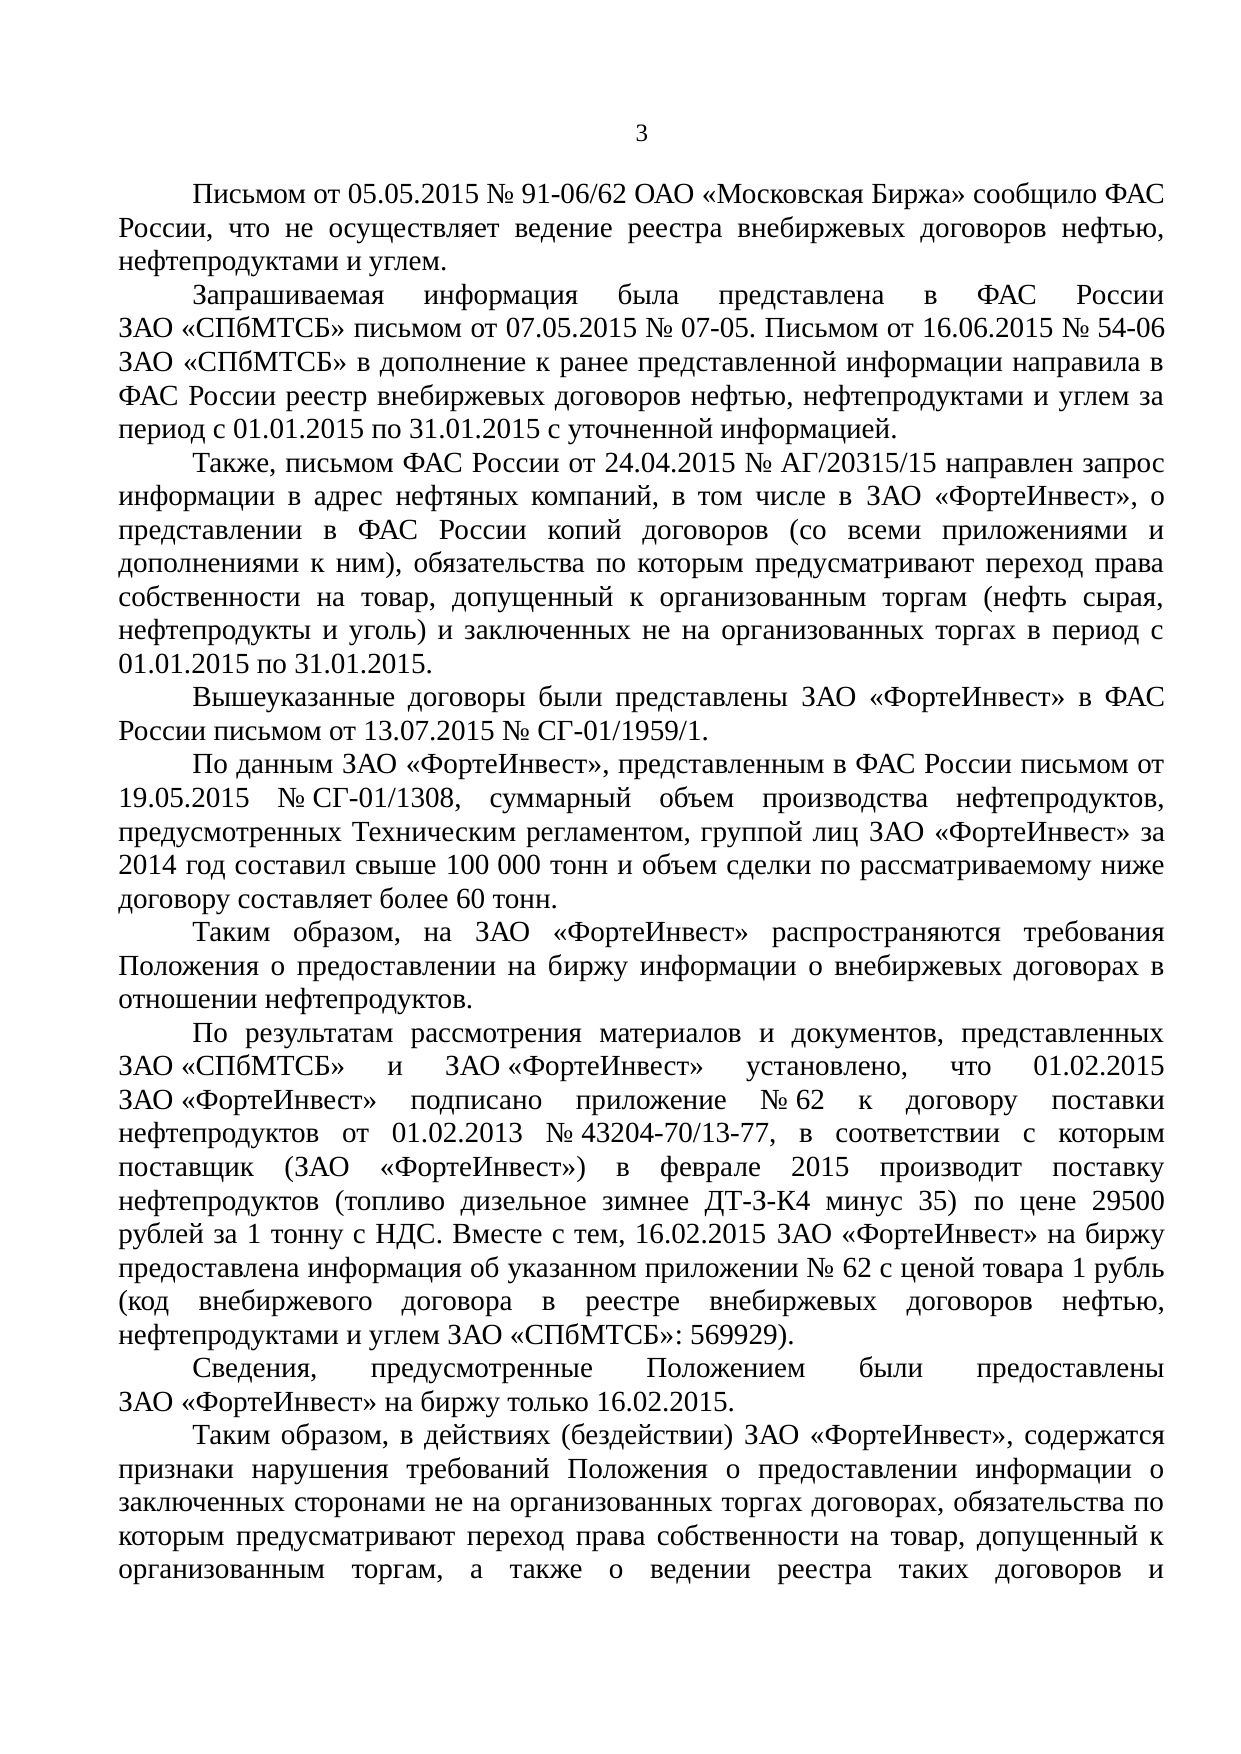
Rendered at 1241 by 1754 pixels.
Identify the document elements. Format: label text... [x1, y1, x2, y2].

text Таким образом, в действиях (бездействии) ЗАО «ФортеИнвест», содержатся признаки нарушения требований Положения о предоставлении информации о заключенных сторонами не на организованных торгах договорах, обязательства по которым предусматривают переход права собственности на товар, допущенный к организованным торгам, а также о ведении реестра таких договоров и [118, 1417, 1165, 1585]
text По результатам рассмотрения материалов и документов, представленных ЗАО «СПбМТСБ» и ЗАО «ФортеИнвест» установлено, что 01.02.2015 ЗАО «ФортеИнвест» подписано приложение № 62 к договору поставки нефтепродуктов от 01.02.2013 № 43204-70/13-77, в соответствии с которым поставщик (ЗАО «ФортеИнвест») в феврале 2015 производит поставку нефтепродуктов (топливо дизельное зимнее ДТ-З-К4 минус 35) по цене 29500 рублей за 1 тонну с НДС. Вместе с тем, 16.02.2015 ЗАО «ФортеИнвест» на биржу предоставлена информация об указанном приложении № 62 с ценой товара 1 рубль (код внебиржевого договора в реестре внебиржевых договоров нефтью, нефтепродуктами и углем ЗАО «СПбМТСБ»: 569929). [118, 1015, 1165, 1350]
text По данным ЗАО «ФортеИнвест», представленным в ФАС России письмом от 19.05.2015 № СГ-01/1308, суммарный объем производства нефтепродуктов, предусмотренных Техническим регламентом, группой лиц ЗАО «ФортеИнвест» за 2014 год составил свыше 100 000 тонн и объем сделки по рассматриваемому ниже договору составляет более 60 тонн. [118, 747, 1165, 914]
text Сведения, предусмотренные Положением были предоставлены ЗАО «ФортеИнвест» на биржу только 16.02.2015. [118, 1350, 1165, 1417]
text Письмом от 05.05.2015 № 91-06/62 ОАО «Московская Биржа» сообщило ФАС России, что не осуществляет ведение реестра внебиржевых договоров нефтью, нефтепродуктами и углем. [118, 176, 1165, 277]
text Таким образом, на ЗАО «ФортеИнвест» распространяются требования Положения о предоставлении на биржу информации о внебиржевых договорах в отношении нефтепродуктов. [118, 914, 1165, 1015]
text Запрашиваемая информация была представлена в ФАС России ЗАО «СПбМТСБ» письмом от 07.05.2015 № 07-05. Письмом от 16.06.2015 № 54-06 ЗАО «СПбМТСБ» в дополнение к ранее представленной информации направила в ФАС России реестр внебиржевых договоров нефтью, нефтепродуктами и углем за период с 01.01.2015 по 31.01.2015 с уточненной информацией. [118, 277, 1165, 445]
text Также, письмом ФАС России от 24.04.2015 № АГ/20315/15 направлен запрос информации в адрес нефтяных компаний, в том числе в ЗАО «ФортеИнвест», о представлении в ФАС России копий договоров (со всеми приложениями и дополнениями к ним), обязательства по которым предусматривают переход права собственности на товар, допущенный к организованным торгам (нефть сырая, нефтепродукты и уголь) и заключенных не на организованных торгах в период с 01.01.2015 по 31.01.2015. [118, 445, 1165, 679]
text Вышеуказанные договоры были представлены ЗАО «ФортеИнвест» в ФАС России письмом от 13.07.2015 № СГ-01/1959/1. [118, 679, 1165, 747]
